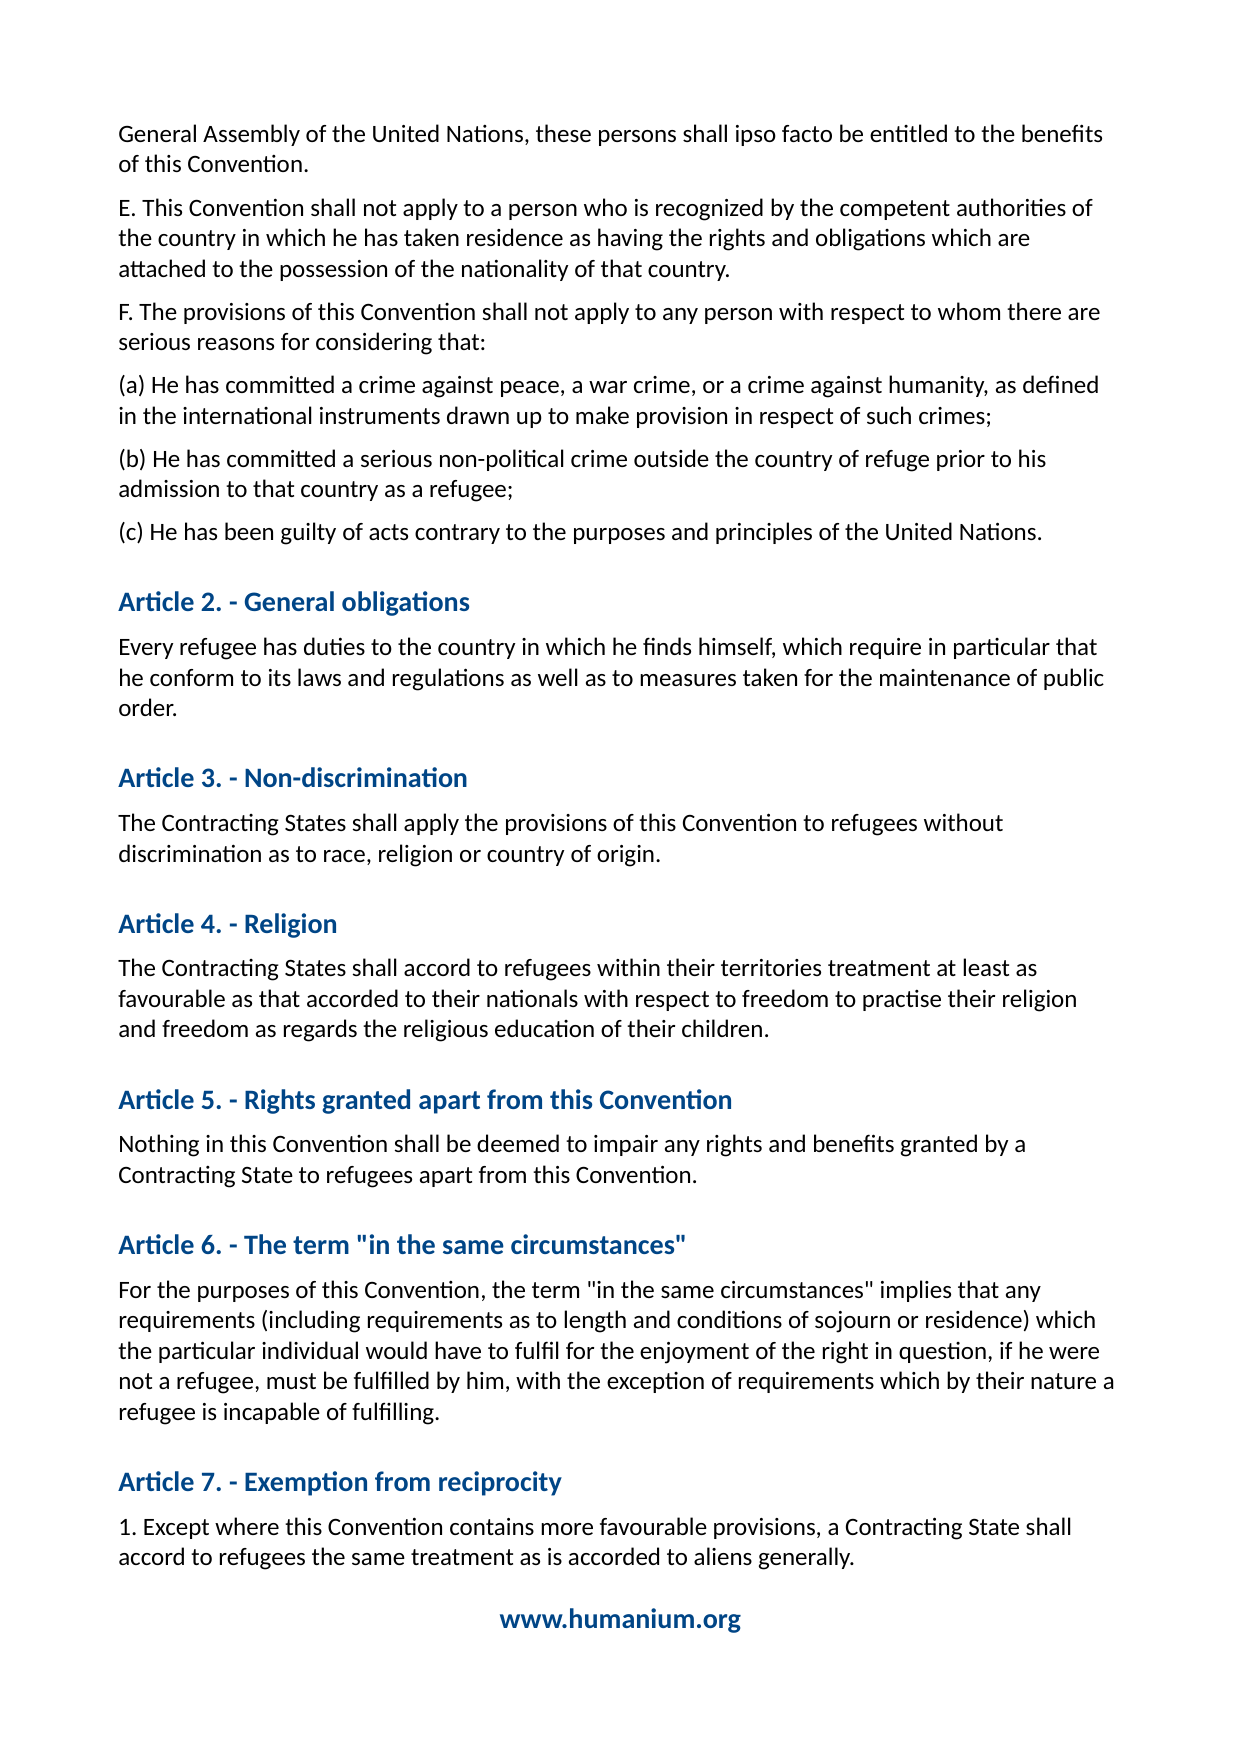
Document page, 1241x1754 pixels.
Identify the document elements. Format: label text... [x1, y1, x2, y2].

subtitle Article 6. - The term "in the same circumstances" [118, 1227, 1122, 1261]
text F. The provisions of this Convention shall not apply to any person with respect to whom there are serious reasons for considering that: [118, 296, 1122, 357]
text Nothing in this Convention shall be deemed to impair any rights and benefits granted by a Contracting State to refugees apart from this Convention. [118, 1128, 1122, 1189]
text (c) He has been guilty of acts contrary to the purposes and principles of the United Nations. [118, 516, 1122, 547]
text Every refugee has duties to the country in which he finds himself, which require in particular that he conform to its laws and regulations as well as to measures taken for the maintenance of public order. [118, 631, 1122, 723]
text General Assembly of the United Nations, these persons shall ipso facto be entitled to the benefits of this Convention. [118, 118, 1122, 179]
subtitle Article 3. - Non-discrimination [118, 760, 1122, 795]
text E. This Convention shall not apply to a person who is recognized by the competent authorities of the country in which he has taken residence as having the rights and obligations which are attached to the possession of the nationality of that country. [118, 192, 1122, 283]
subtitle Article 7. - Exemption from reciprocity [118, 1464, 1122, 1498]
text For the purposes of this Convention, the term "in the same circumstances" implies that any requirements (including requirements as to length and conditions of sojourn or residence) which the particular individual would have to fulfil for the enjoyment of the right in question, if he were not a refugee, must be fulfilled by him, with the exception of requirements which by their nature a refugee is incapable of fulfilling. [118, 1274, 1122, 1427]
subtitle Article 5. - Rights granted apart from this Convention [118, 1082, 1122, 1116]
text The Contracting States shall apply the provisions of this Convention to refugees without discrimination as to race, religion or country of origin. [118, 807, 1122, 868]
text (b) He has committed a serious non-political crime outside the country of refuge prior to his admission to that country as a refugee; [118, 443, 1122, 504]
text (a) He has committed a crime against peace, a war crime, or a crime against humanity, as defined in the international instruments drawn up to make provision in respect of such crimes; [118, 369, 1122, 430]
subtitle Article 2. - General obligations [118, 584, 1122, 619]
subtitle Article 4. - Religion [118, 906, 1122, 940]
text 1. Except where this Convention contains more favourable provisions, a Contracting State shall accord to refugees the same treatment as is accorded to aliens generally. [118, 1511, 1122, 1572]
text The Contracting States shall accord to refugees within their territories treatment at least as favourable as that accorded to their nationals with respect to freedom to practise their religion and freedom as regards the religious education of their children. [118, 953, 1122, 1044]
